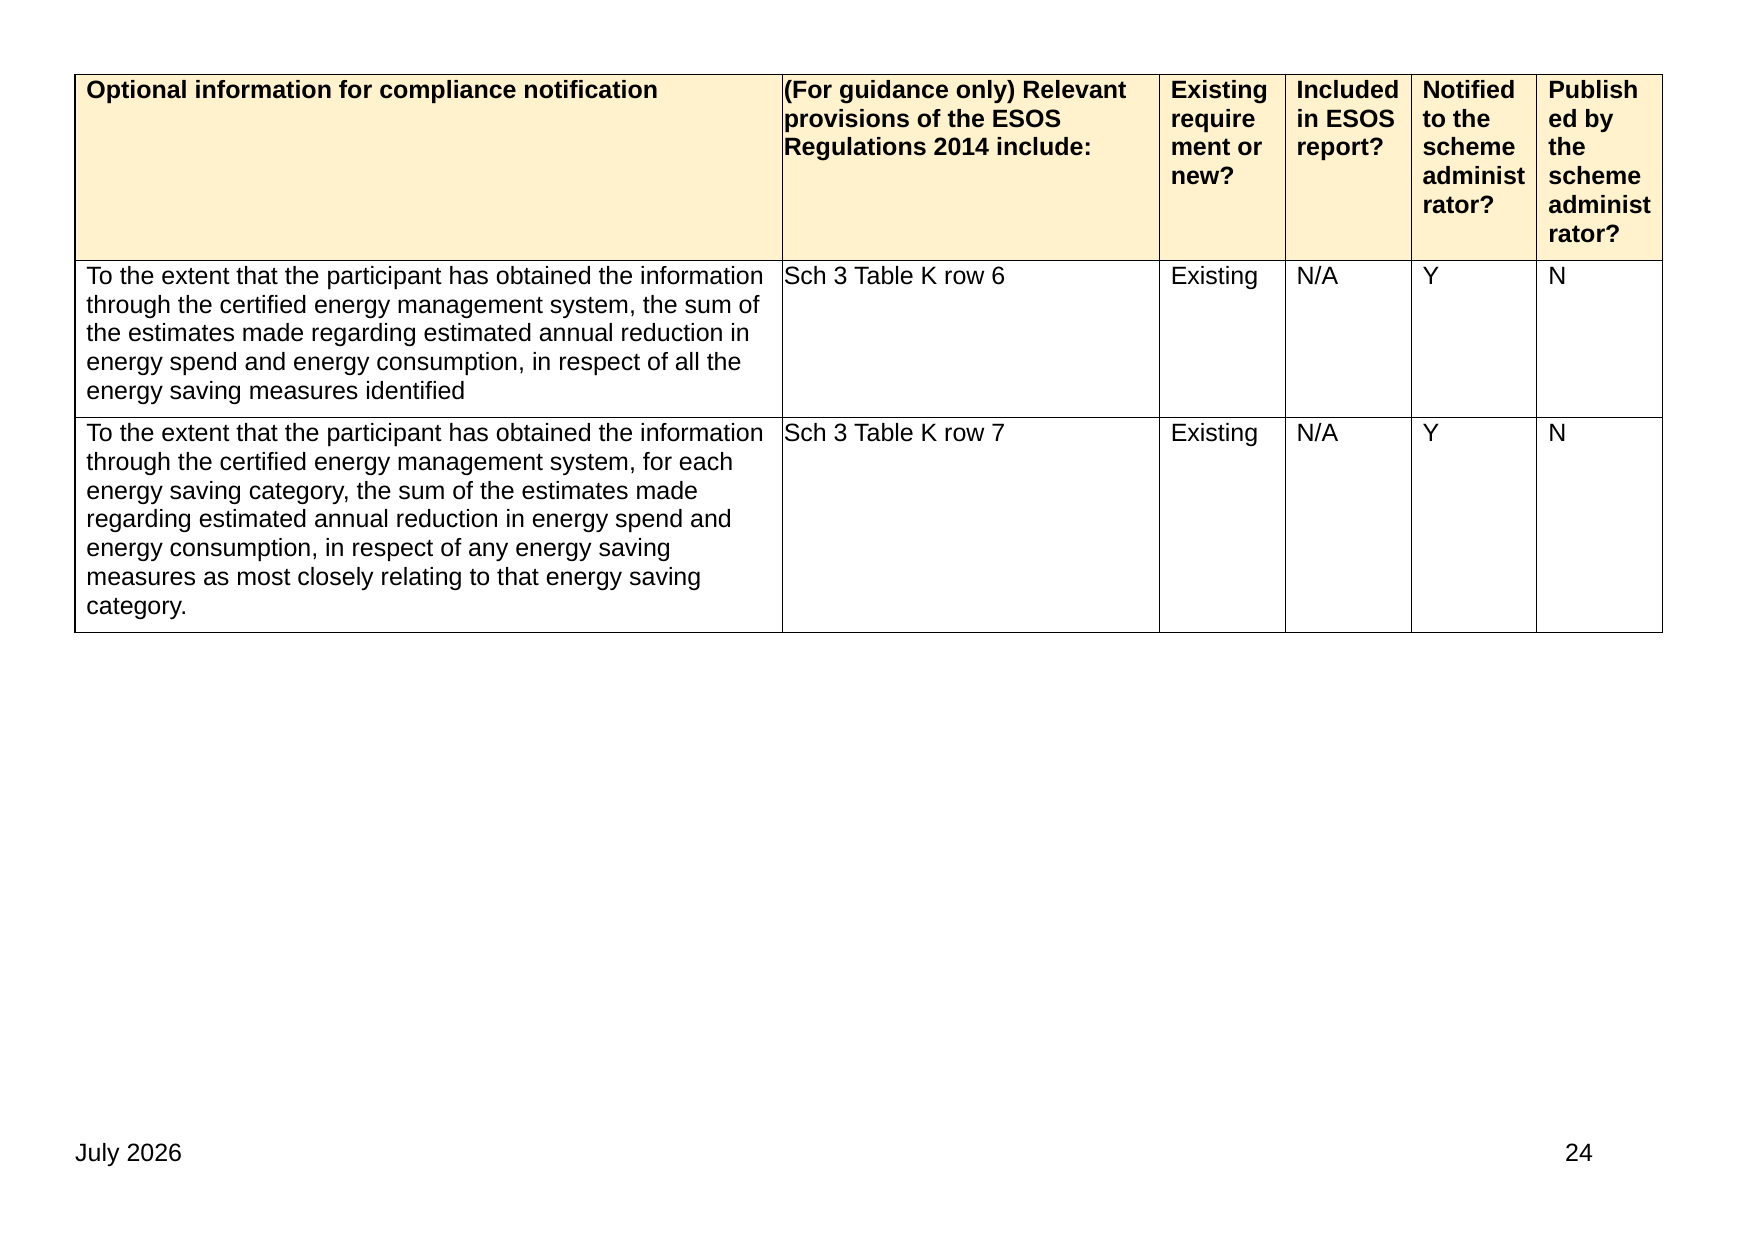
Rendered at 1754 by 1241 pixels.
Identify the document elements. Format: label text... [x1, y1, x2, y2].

table_cell N [1537, 418, 1662, 632]
table_header Published by the scheme administrator? [1537, 75, 1662, 260]
table_cell To the extent that the participant has obtained the information through the certified energy management system, the sum of the estimates made regarding estimated annual reduction in energy spend and energy consumption, in respect of all the energy saving measures identified [76, 261, 782, 417]
table_header (For guidance only) Relevant provisions of the ESOS Regulations 2014 include: [783, 75, 1159, 260]
table_cell To the extent that the participant has obtained the information through the certified energy management system, for each energy saving category, the sum of the estimates made regarding estimated annual reduction in energy spend and energy consumption, in respect of any energy saving measures as most closely relating to that energy saving category. [76, 418, 782, 632]
table_header Optional information for compliance notification [76, 75, 782, 260]
table_cell N/A [1286, 418, 1411, 632]
table_cell Sch 3 Table K row 7 [783, 418, 1159, 632]
table_cell Y [1412, 418, 1536, 632]
table_cell Existing [1160, 261, 1285, 417]
table_cell Y [1412, 261, 1536, 417]
table_cell N [1537, 261, 1662, 417]
table_header Notified to the scheme administrator? [1412, 75, 1536, 260]
table_cell N/A [1286, 261, 1411, 417]
table_header Existing requirement or new? [1160, 75, 1285, 260]
table_cell Existing [1160, 418, 1285, 632]
table_cell Sch 3 Table K row 6 [783, 261, 1159, 417]
table_header Included in ESOS report? [1286, 75, 1411, 260]
